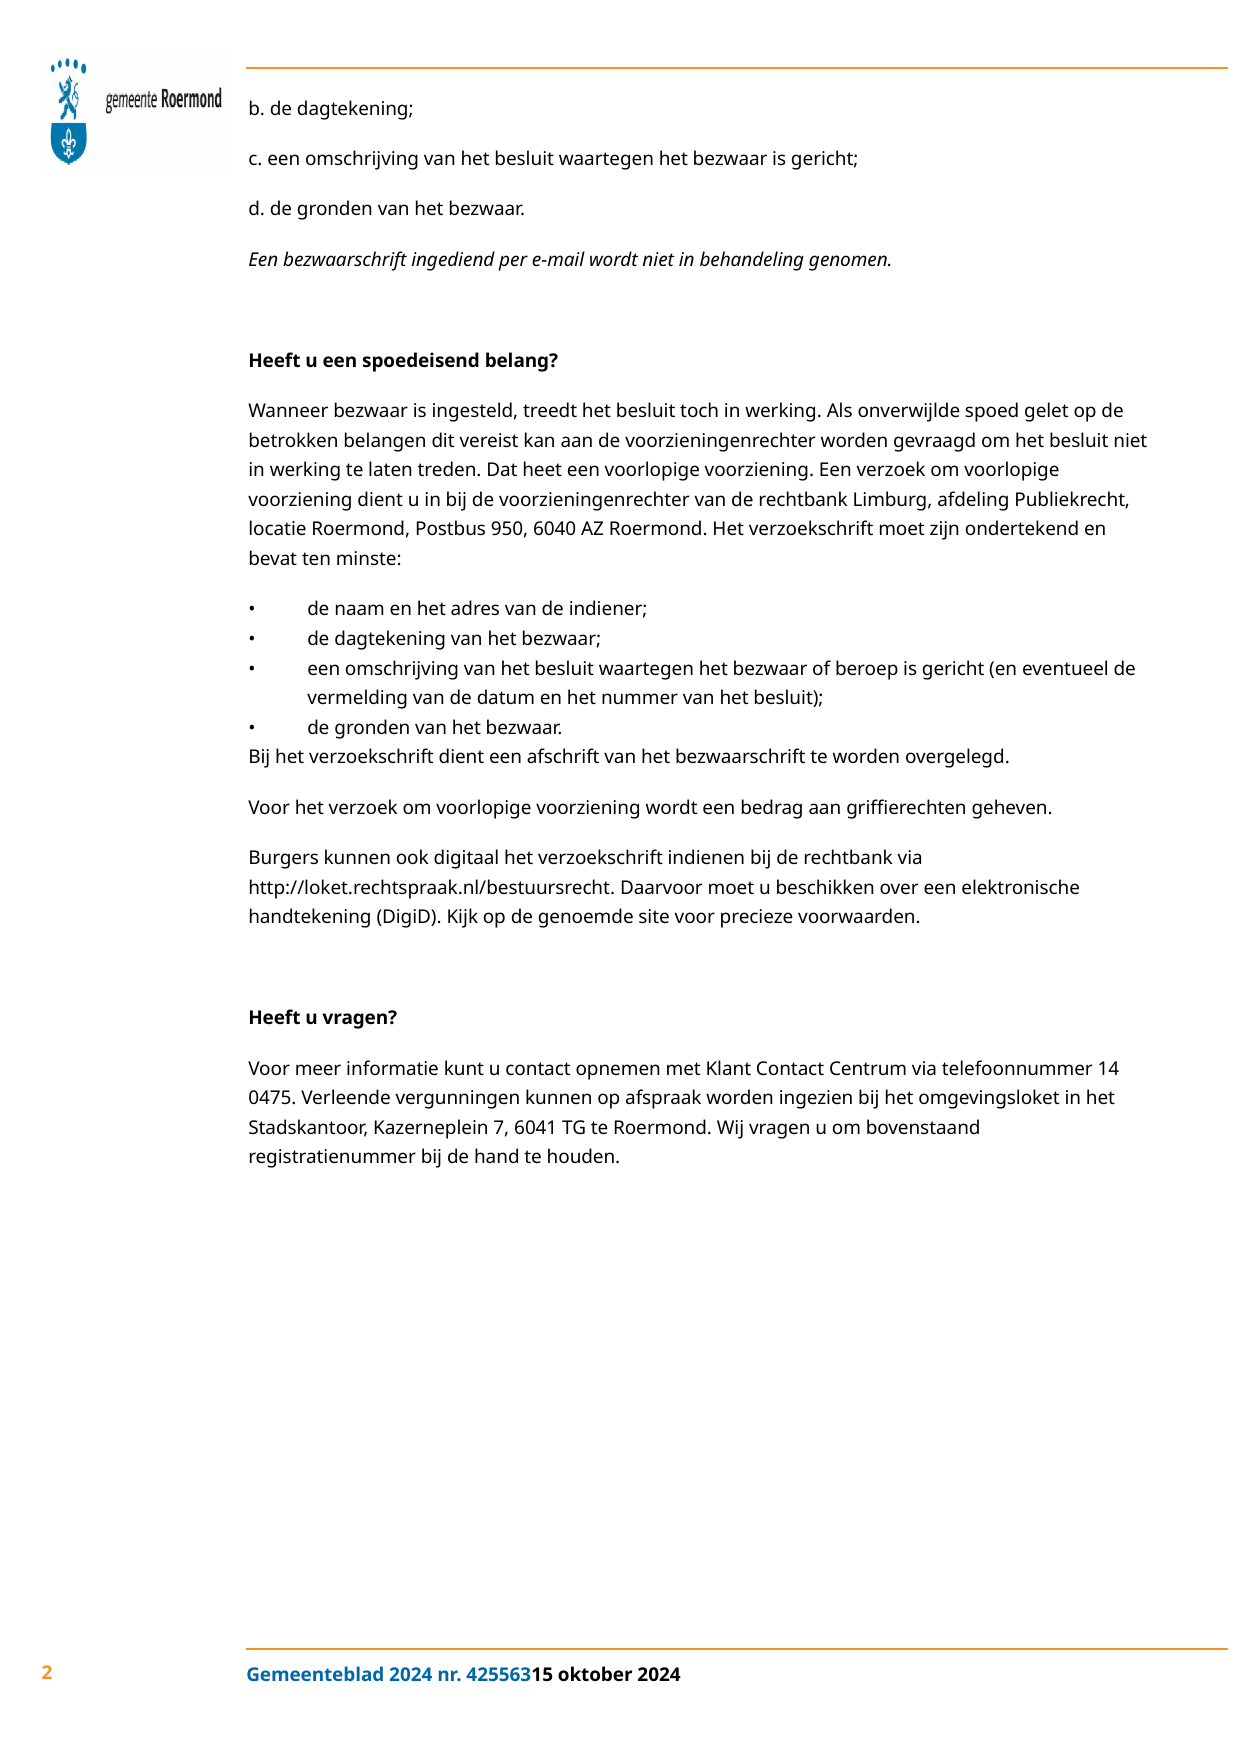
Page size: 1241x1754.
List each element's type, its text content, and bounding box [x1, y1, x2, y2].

text Burgers kunnen ook digitaal het verzoekschrift indienen bij de rechtbank via http://loket.rechtspraak.nl/bestuursrecht. Daarvoor moet u beschikken over een elektronische handtekening (DigiD). Kijk op de genoemde site voor precieze voorwaarden. [248, 844, 1152, 929]
picture [41, 47, 231, 172]
text c. een omschrijving van het besluit waartegen het bezwaar is gericht; [248, 145, 1152, 171]
list de dagtekening van het bezwaar; [248, 625, 1152, 651]
list de gronden van het bezwaar. [248, 714, 1152, 740]
text Heeft u een spoedeisend belang? [248, 347, 1152, 373]
list de naam en het adres van de indiener; [248, 596, 1152, 621]
text Voor meer informatie kunt u contact opnemen met Klant Contact Centrum via telefoonnummer 14 0475. Verleende vergunningen kunnen op afspraak worden ingezien bij het omgevingsloket in het Stadskantoor, Kazerneplein 7, 6041 TG te Roermond. Wij vragen u om bovenstaand registratienummer bij de hand te houden. [248, 1055, 1152, 1169]
text d. de gronden van het bezwaar. [248, 196, 1152, 221]
list een omschrijving van het besluit waartegen het bezwaar of beroep is gericht (en eventueel de vermelding van de datum en het nummer van het besluit); [248, 655, 1152, 710]
text Bij het verzoekschrift dient een afschrift van het bezwaarschrift te worden overgelegd. [248, 743, 1152, 769]
text Heeft u vragen? [248, 1004, 1152, 1030]
text b. de dagtekening; [248, 95, 1152, 121]
text Wanneer bezwaar is ingesteld, treedt het besluit toch in werking. Als onverwijlde spoed gelet op de betrokken belangen dit vereist kan aan de voorzieningenrechter worden gevraagd om het besluit niet in werking te laten treden. Dat heet een voorlopige voorziening. Een verzoek om voorlopige voorziening dient u in bij de voorzieningenrechter van de rechtbank Limburg, afdeling Publiekrecht, locatie Roermond, Postbus 950, 6040 AZ Roermond. Het verzoekschrift moet zijn ondertekend en bevat ten minste: [248, 397, 1152, 571]
text Een bezwaarschrift ingediend per e-mail wordt niet in behandeling genomen. [248, 246, 1152, 272]
text Voor het verzoek om voorlopige voorziening wordt een bedrag aan griffierechten geheven. [248, 794, 1152, 820]
